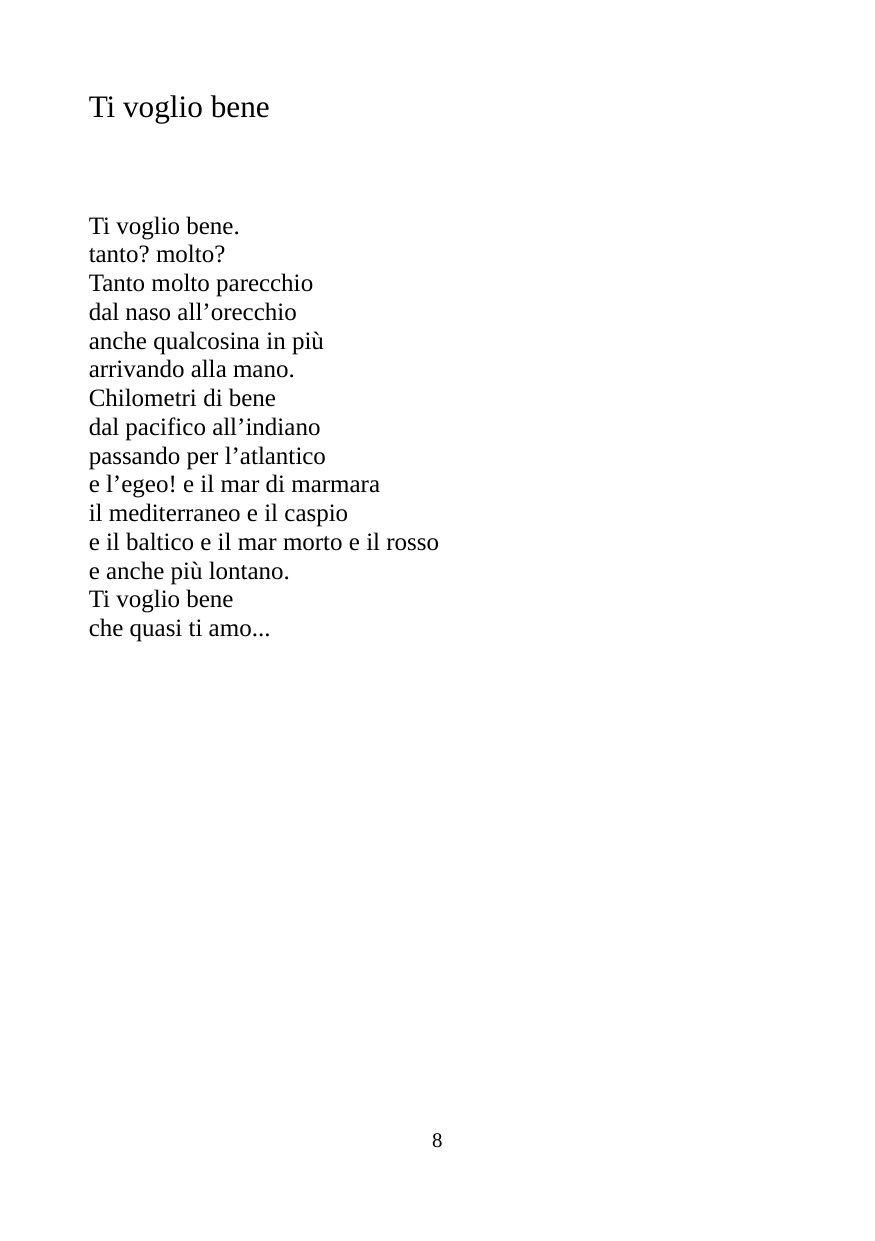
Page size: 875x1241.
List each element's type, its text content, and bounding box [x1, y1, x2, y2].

subtitle Ti voglio bene [88, 88, 786, 124]
text Ti voglio bene. tanto? molto? Tanto molto parecchio dal naso all’orecchio anche qualcosina in più arrivando alla mano. Chilometri di bene dal pacifico all’indiano passando per l’atlantico e l’egeo! e il mar di marmara il mediterraneo e il caspio e il baltico e il mar morto e il rosso e anche più lontano. Ti voglio bene che quasi ti amo... [88, 124, 786, 642]
